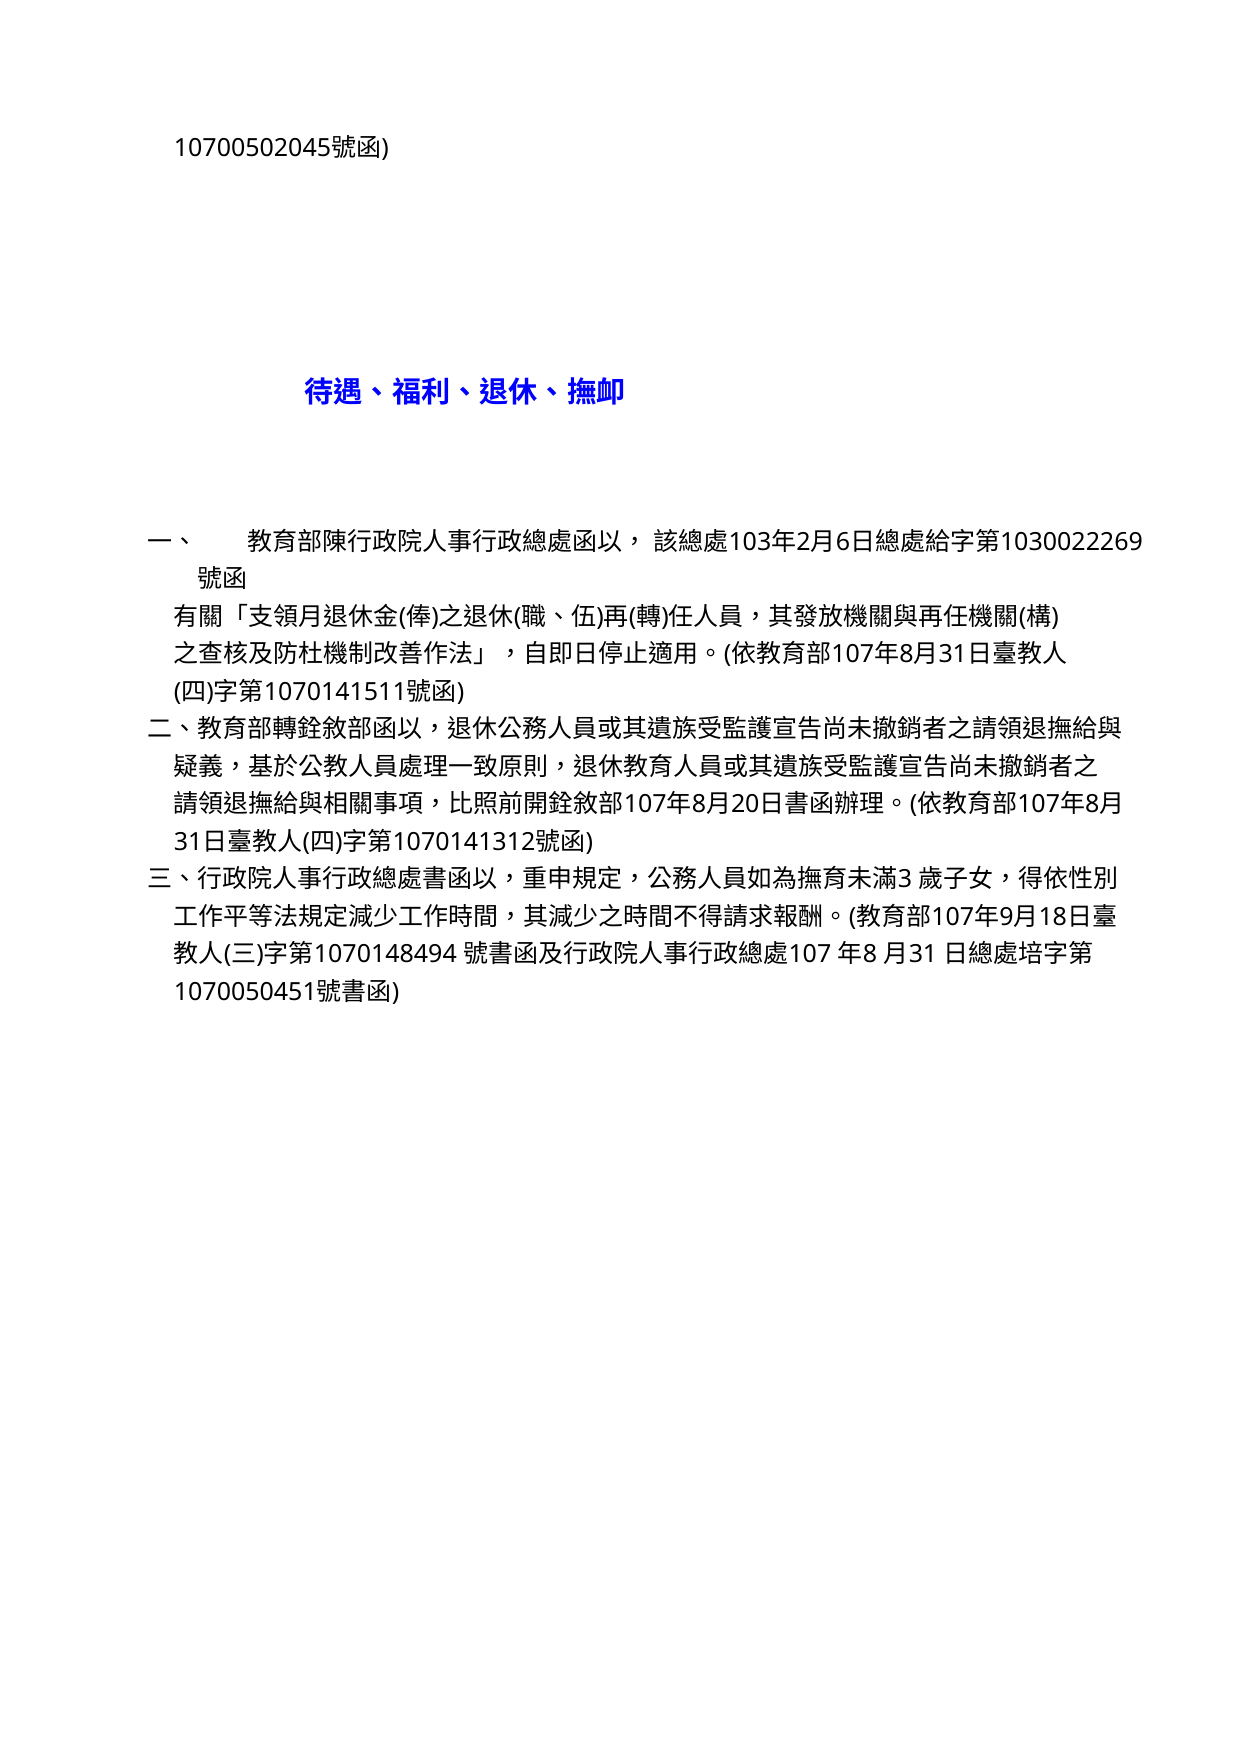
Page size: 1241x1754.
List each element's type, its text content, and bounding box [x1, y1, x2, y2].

text 三、行政院人事行政總處書函以，重申規定，公務人員如為撫育未滿3 歲子女，得依性別 [148, 858, 1144, 896]
text 二、教育部轉銓敘部函以，退休公務人員或其遺族受監護宣告尚未撤銷者之請領退撫給與 [148, 708, 1144, 746]
text 31日臺教人(四)字第1070141312號函) [148, 821, 1144, 858]
text 10700502045號函) [148, 127, 1144, 164]
text 教人(三)字第1070148494 號書函及行政院人事行政總處107 年8 月31 日總處培字第 [148, 933, 1144, 971]
text (四)字第1070141511號函) [148, 671, 1144, 708]
list 教育部陳行政院人事行政總處函以， 該總處103年2月6日總處給字第1030022269號函 [148, 521, 1144, 596]
text 之查核及防杜機制改善作法」，自即日停止適用。(依教育部107年8月31日臺教人 [148, 633, 1144, 671]
text 疑義，基於公教人員處理一致原則，退休教育人員或其遺族受監護宣告尚未撤銷者之 [148, 746, 1144, 783]
text 請領退撫給與相關事項，比照前開銓敘部107年8月20日書函辦理。(依教育部107年8月 [148, 783, 1144, 821]
text 1070050451號書函) [148, 971, 1144, 1008]
text 有關「支領月退休金(俸)之退休(職、伍)再(轉)任人員，其發放機關與再任機關(構) [148, 596, 1144, 633]
text 工作平等法規定減少工作時間，其減少之時間不得請求報酬。(教育部107年9月18日臺 [148, 896, 1144, 933]
text 待遇、福利、退休、撫卹 [160, 352, 1144, 427]
